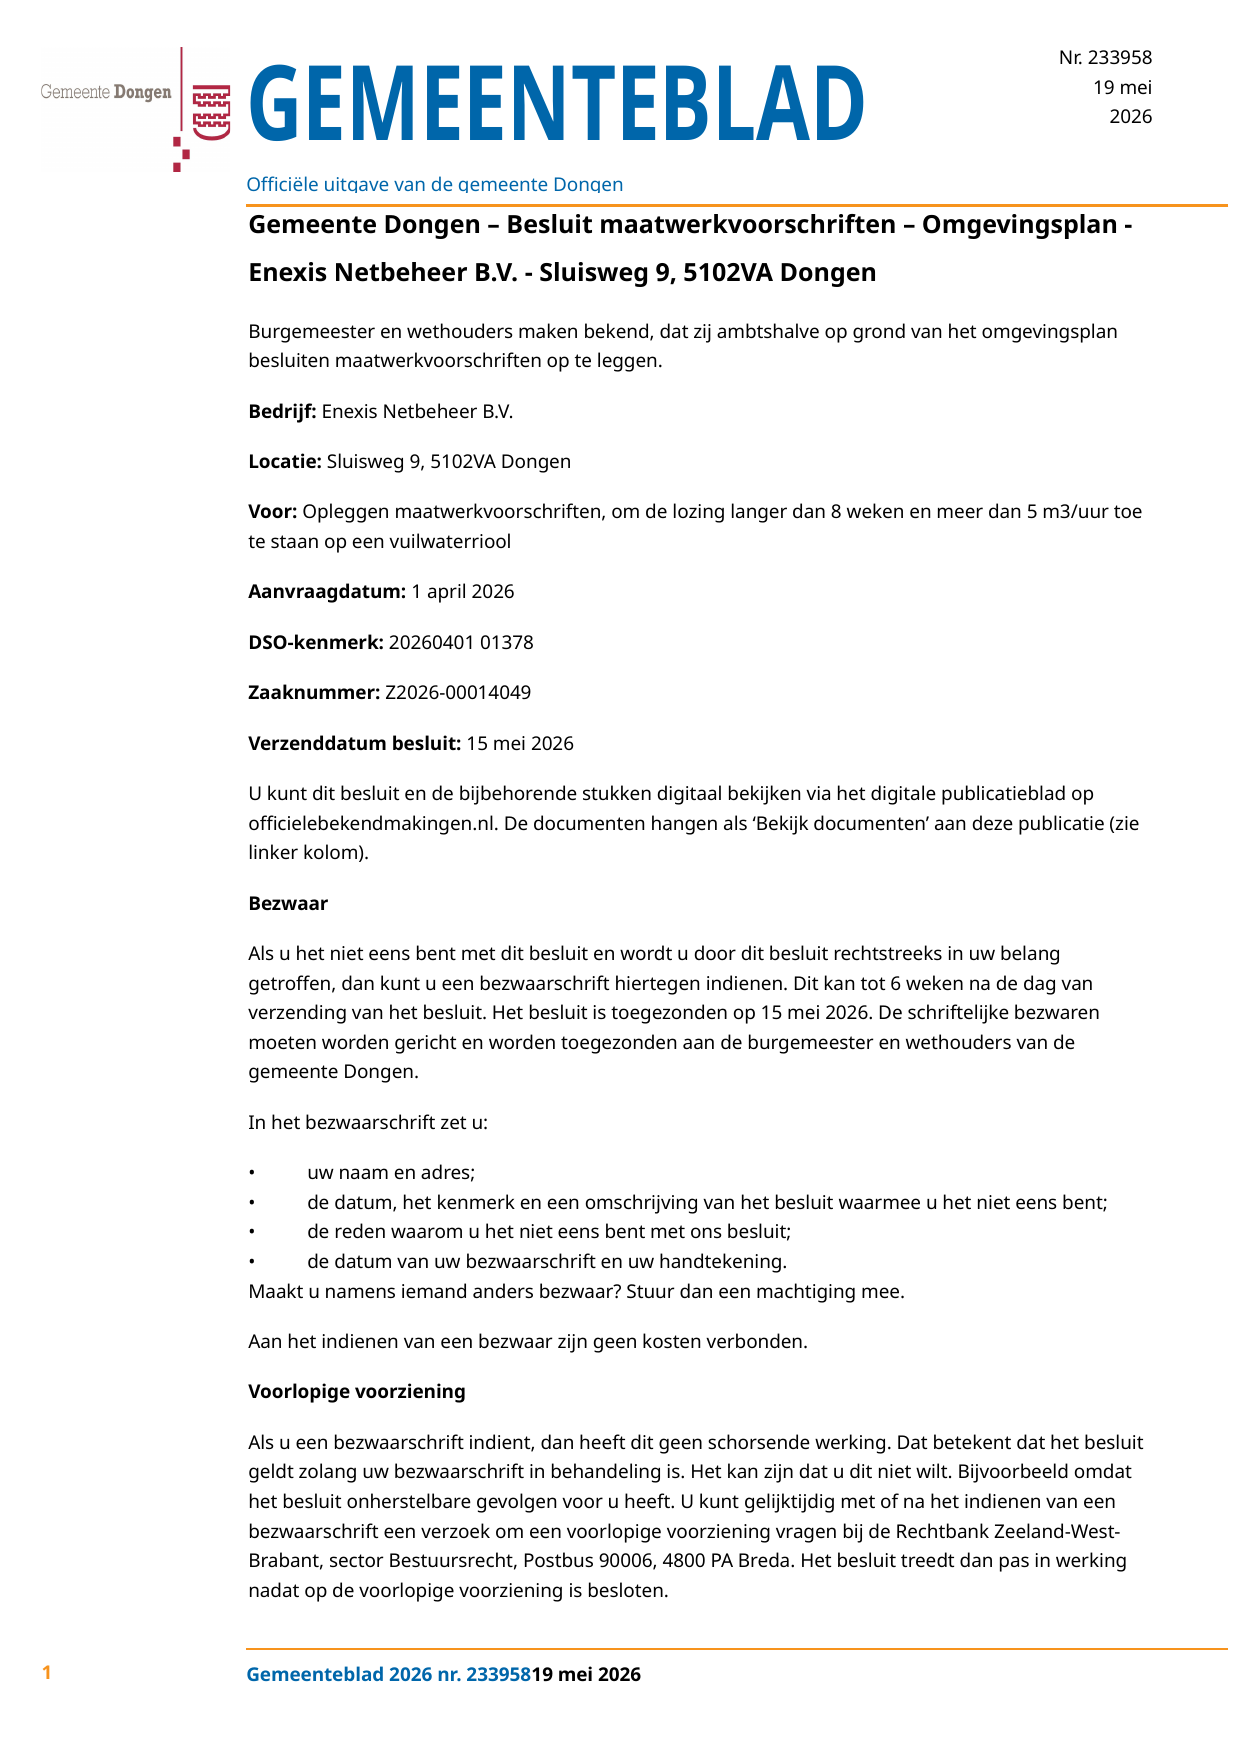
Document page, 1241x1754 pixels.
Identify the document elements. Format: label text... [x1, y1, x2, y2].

text Maakt u namens iemand anders bezwaar? Stuur dan een machtiging mee. [248, 1278, 1152, 1304]
text Gemeente Dongen – Besluit maatwerkvoorschriften – Omgevingsplan - Enexis Netbeheer B.V. - Sluisweg 9, 5102VA Dongen [248, 207, 1152, 288]
text U kunt dit besluit en de bijbehorende stukken digitaal bekijken via het digitale publicatieblad op officielebekendmakingen.nl. De documenten hangen als ‘Bekijk documenten’ aan deze publicatie (zie linker kolom). [248, 780, 1152, 865]
text Burgemeester en wethouders maken bekend, dat zij ambtshalve op grond van het omgevingsplan besluiten maatwerkvoorschriften op te leggen. [248, 318, 1152, 373]
list de datum van uw bezwaarschrift en uw handtekening. [248, 1248, 1152, 1274]
text Voorlopige voorziening [248, 1379, 1152, 1404]
text DSO-kenmerk: 20260401 01378 [248, 629, 1152, 655]
list uw naam en adres; [248, 1159, 1152, 1185]
picture [41, 47, 231, 172]
list de datum, het kenmerk en een omschrijving van het besluit waarmee u het niet eens bent; [248, 1189, 1152, 1215]
text Verzenddatum besluit: 15 mei 2026 [248, 730, 1152, 756]
text Voor: Opleggen maatwerkvoorschriften, om de lozing langer dan 8 weken en meer dan 5 m3/uur toe te staan op een vuilwaterriool [248, 499, 1152, 554]
text Bedrijf: Enexis Netbeheer B.V. [248, 398, 1152, 424]
text Zaaknummer: Z2026-00014049 [248, 679, 1152, 705]
text Aanvraagdatum: 1 april 2026 [248, 579, 1152, 604]
text Als u het niet eens bent met dit besluit en wordt u door dit besluit rechtstreeks in uw belang getroffen, dan kunt u een bezwaarschrift hiertegen indienen. Dit kan tot 6 weken na de dag van verzending van het besluit. Het besluit is toegezonden op 15 mei 2026. De schriftelijke bezwaren moeten worden gericht en worden toegezonden aan de burgemeester en wethouders van de gemeente Dongen. [248, 940, 1152, 1084]
text Als u een bezwaarschrift indient, dan heeft dit geen schorsende werking. Dat betekent dat het besluit geldt zolang uw bezwaarschrift in behandeling is. Het kan zijn dat u dit niet wilt. Bijvoorbeeld omdat het besluit onherstelbare gevolgen voor u heeft. U kunt gelijktijdig met of na het indienen van een bezwaarschrift een verzoek om een voorlopige voorziening vragen bij de Rechtbank Zeeland-West-Brabant, sector Bestuursrecht, Postbus 90006, 4800 PA Breda. Het besluit treedt dan pas in werking nadat op de voorlopige voorziening is besloten. [248, 1429, 1152, 1603]
text Locatie: Sluisweg 9, 5102VA Dongen [248, 448, 1152, 474]
text Bezwaar [248, 890, 1152, 916]
list de reden waarom u het niet eens bent met ons besluit; [248, 1219, 1152, 1244]
text Aan het indienen van een bezwaar zijn geen kosten verbonden. [248, 1328, 1152, 1354]
text In het bezwaarschrift zet u: [248, 1109, 1152, 1135]
